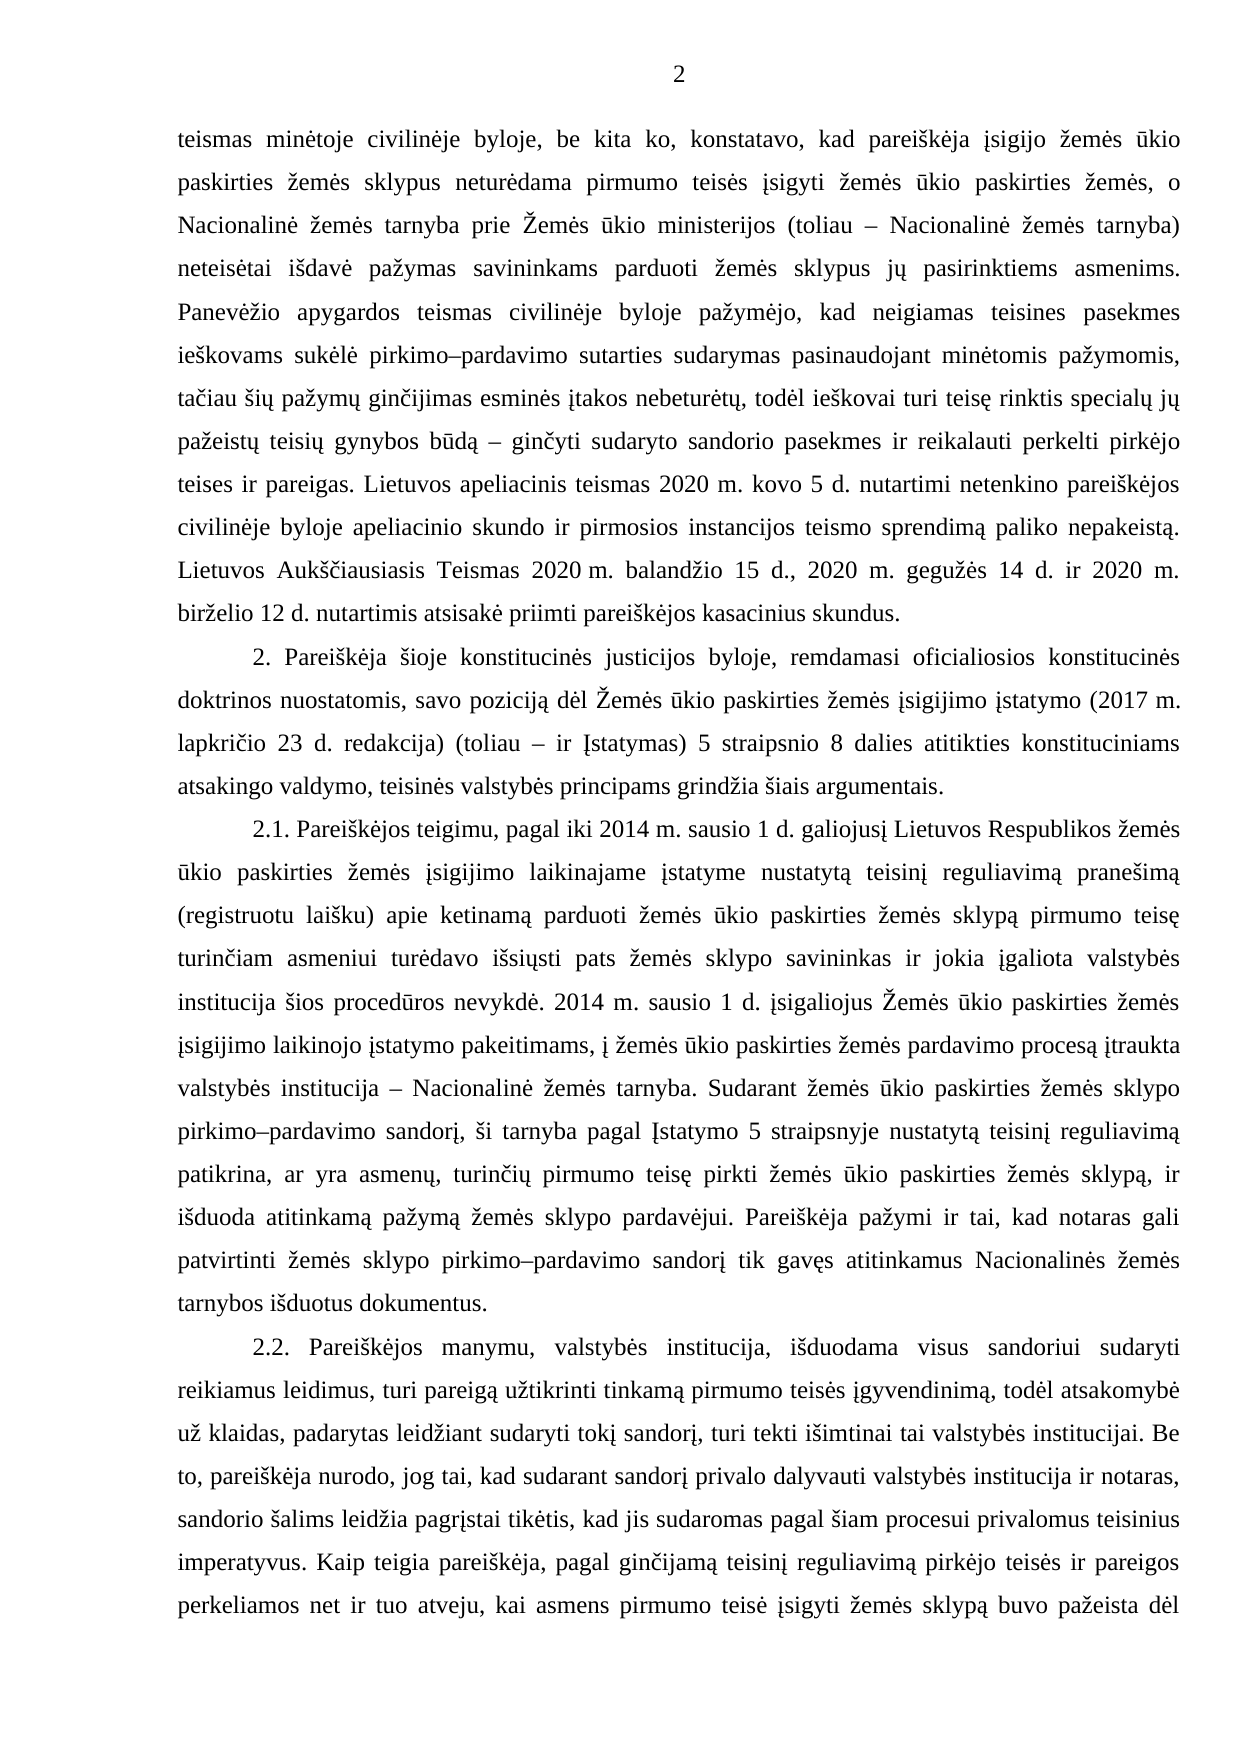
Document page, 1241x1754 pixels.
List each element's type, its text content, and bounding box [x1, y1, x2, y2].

text teismas minėtoje civilinėje byloje, be kita ko, konstatavo, kad pareiškėja įsigijo žemės ūkio paskirties žemės sklypus neturėdama pirmumo teisės įsigyti žemės ūkio paskirties žemės, o Nacionalinė žemės tarnyba prie Žemės ūkio ministerijos (toliau – Nacionalinė žemės tarnyba) neteisėtai išdavė pažymas savininkams parduoti žemės sklypus jų pasirinktiems asmenims. Panevėžio apygardos teismas civilinėje byloje pažymėjo, kad neigiamas teisines pasekmes ieškovams sukėlė pirkimo‒pardavimo sutarties sudarymas pasinaudojant minėtomis pažymomis, tačiau šių pažymų ginčijimas esminės įtakos nebeturėtų, todėl ieškovai turi teisę rinktis specialų jų pažeistų teisių gynybos būdą – ginčyti sudaryto sandorio pasekmes ir reikalauti perkelti pirkėjo teises ir pareigas. Lietuvos apeliacinis teismas 2020 m. kovo 5 d. nutartimi netenkino pareiškėjos civilinėje byloje apeliacinio skundo ir pirmosios instancijos teismo sprendimą paliko nepakeistą. Lietuvos Aukščiausiasis Teismas 2020 m. balandžio 15 d., 2020 m. gegužės 14 d. ir 2020 m. birželio 12 d. nutartimis atsisakė priimti pareiškėjos kasacinius skundus. [177, 124, 1181, 627]
text 2. Pareiškėja šioje konstitucinės justicijos byloje, remdamasi oficialiosios konstitucinės doktrinos nuostatomis, savo poziciją dėl Žemės ūkio paskirties žemės įsigijimo įstatymo (2017 m. lapkričio 23 d. redakcija) (toliau – ir Įstatymas) 5 straipsnio 8 dalies atitikties konstituciniams atsakingo valdymo, teisinės valstybės principams grindžia šiais argumentais. [177, 642, 1181, 800]
text 2.1. Pareiškėjos teigimu, pagal iki 2014 m. sausio 1 d. galiojusį Lietuvos Respublikos žemės ūkio paskirties žemės įsigijimo laikinajame įstatyme nustatytą teisinį reguliavimą pranešimą (registruotu laišku) apie ketinamą parduoti žemės ūkio paskirties žemės sklypą pirmumo teisę turinčiam asmeniui turėdavo išsiųsti pats žemės sklypo savininkas ir jokia įgaliota valstybės institucija šios procedūros nevykdė. 2014 m. sausio 1 d. įsigaliojus Žemės ūkio paskirties žemės įsigijimo laikinojo įstatymo pakeitimams, į žemės ūkio paskirties žemės pardavimo procesą įtraukta valstybės institucija – Nacionalinė žemės tarnyba. Sudarant žemės ūkio paskirties žemės sklypo pirkimo–pardavimo sandorį, ši tarnyba pagal Įstatymo 5 straipsnyje nustatytą teisinį reguliavimą patikrina, ar yra asmenų, turinčių pirmumo teisę pirkti žemės ūkio paskirties žemės sklypą, ir išduoda atitinkamą pažymą žemės sklypo pardavėjui. Pareiškėja pažymi ir tai, kad notaras gali patvirtinti žemės sklypo pirkimo–pardavimo sandorį tik gavęs atitinkamus Nacionalinės žemės tarnybos išduotus dokumentus. [177, 814, 1181, 1317]
text 2.2. Pareiškėjos manymu, valstybės institucija, išduodama visus sandoriui sudaryti reikiamus leidimus, turi pareigą užtikrinti tinkamą pirmumo teisės įgyvendinimą, todėl atsakomybė už klaidas, padarytas leidžiant sudaryti tokį sandorį, turi tekti išimtinai tai valstybės institucijai. Be to, pareiškėja nurodo, jog tai, kad sudarant sandorį privalo dalyvauti valstybės institucija ir notaras, sandorio šalims leidžia pagrįstai tikėtis, kad jis sudaromas pagal šiam procesui privalomus teisinius imperatyvus. Kaip teigia pareiškėja, pagal ginčijamą teisinį reguliavimą pirkėjo teisės ir pareigos perkeliamos net ir tuo atveju, kai asmens pirmumo teisė įsigyti žemės sklypą buvo pažeista dėl [177, 1332, 1181, 1619]
